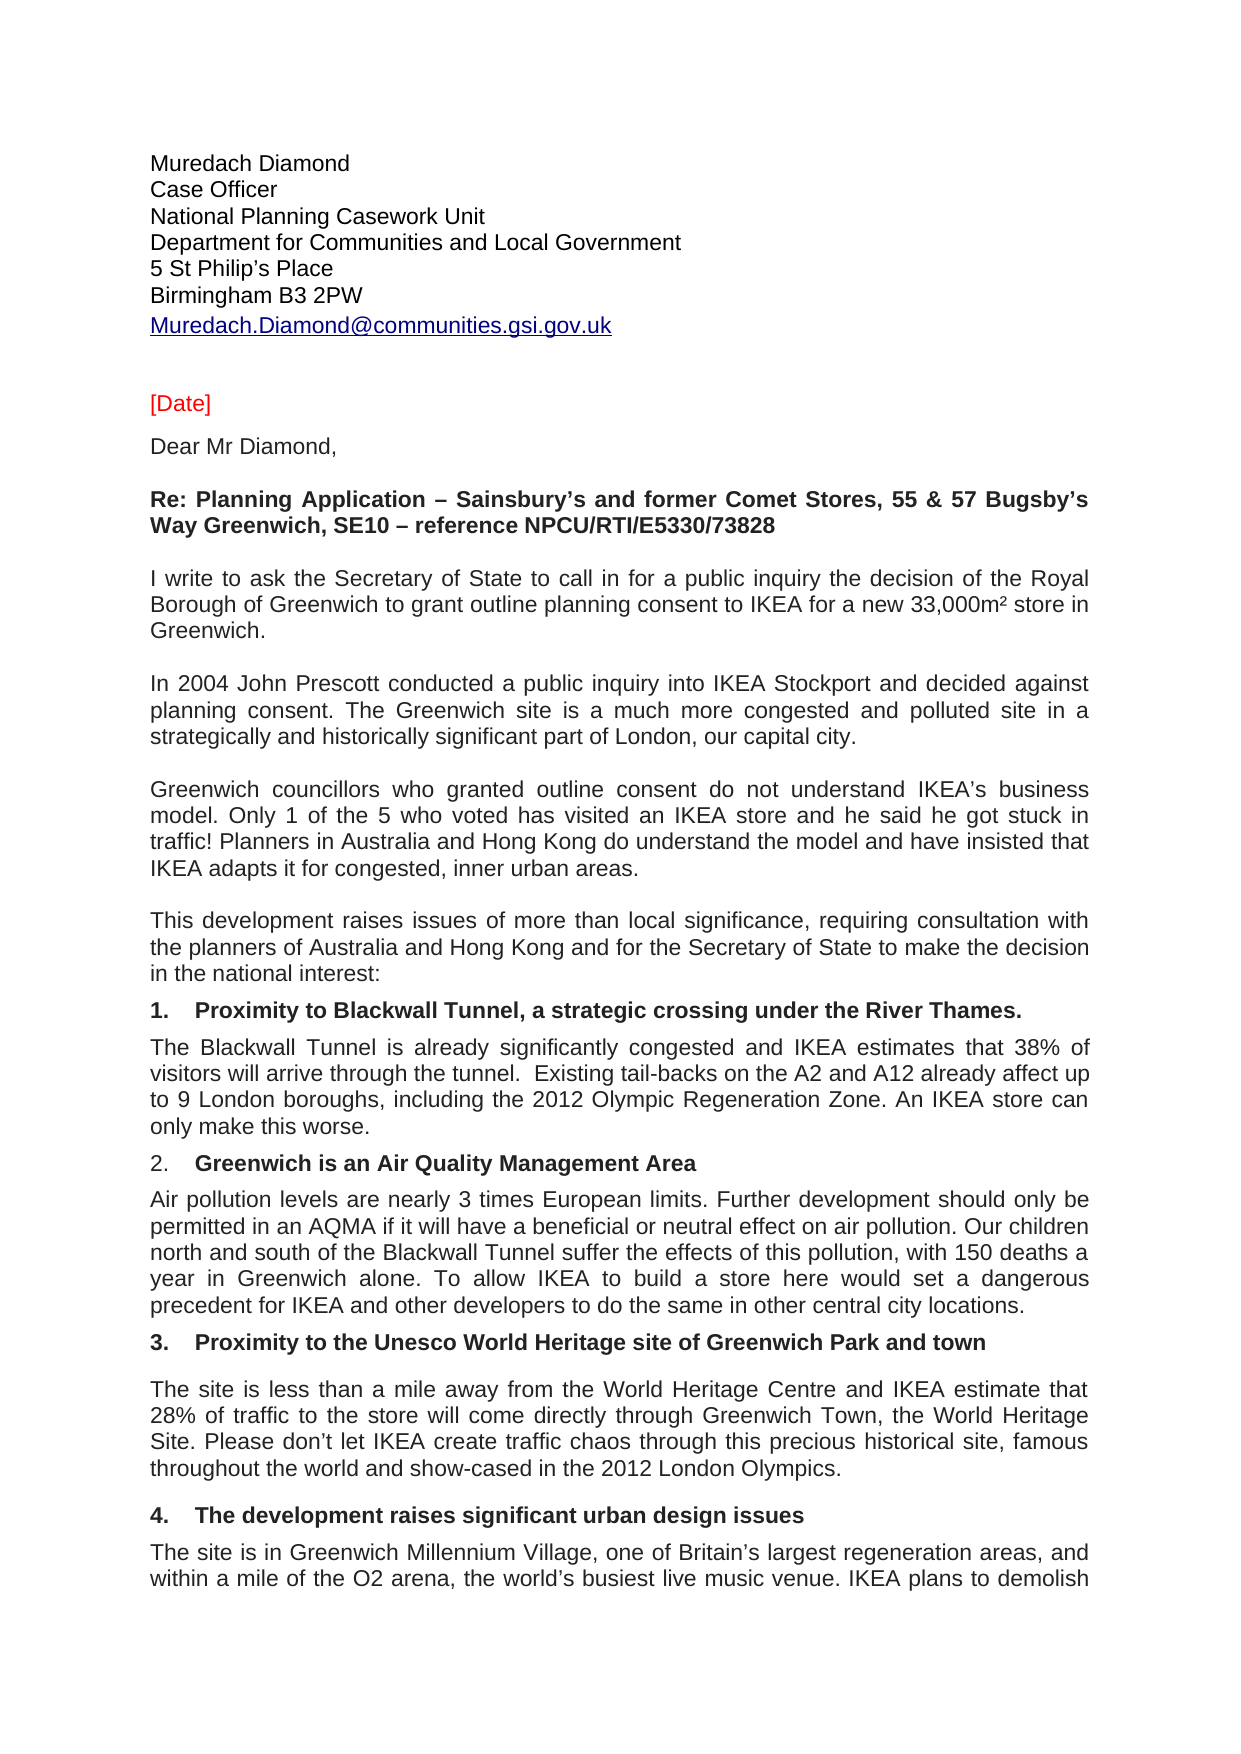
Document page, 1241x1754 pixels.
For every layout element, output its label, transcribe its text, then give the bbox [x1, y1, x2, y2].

text [Date] [150, 386, 1090, 416]
text I write to ask the Secretary of State to call in for a public inquiry the decision of the Royal Borough of Greenwich to grant outline planning consent to IKEA for a new 33,000m² store in Greenwich. [150, 565, 1090, 644]
text 2. Greenwich is an Air Quality Management Area [150, 1149, 1090, 1176]
text Air pollution levels are nearly 3 times European limits. Further development should only be permitted in an AQMA if it will have a beneficial or neutral effect on air pollution. Our children north and south of the Blackwall Tunnel suffer the effects of this pollution, with 150 deaths a year in Greenwich alone. To allow IKEA to build a store here would set a dangerous precedent for IKEA and other developers to do the same in other central city locations. [150, 1186, 1090, 1318]
text Greenwich councillors who granted outline consent do not understand IKEA’s business model. Only 1 of the 5 who voted has visited an IKEA store and he said he got stuck in traffic! Planners in Australia and Hong Kong do understand the model and have insisted that IKEA adapts it for congested, inner urban areas. [150, 776, 1090, 881]
text 4. The development raises significant urban design issues [150, 1502, 1090, 1528]
text 5 St Philip’s Place [150, 255, 1090, 282]
text In 2004 John Prescott conducted a public inquiry into IKEA Stockport and decided against planning consent. The Greenwich site is a much more congested and polluted site in a strategically and historically significant part of London, our capital city. [150, 670, 1090, 749]
text Muredach.Diamond@communities.gsi.gov.uk [150, 308, 1090, 339]
text National Planning Casework Unit [150, 203, 1090, 229]
text The site is less than a mile away from the World Heritage Centre and IKEA estimate that 28% of traffic to the store will come directly through Greenwich Town, the World Heritage Site. Please don’t let IKEA create traffic chaos through this precious historical site, famous throughout the world and show-cased in the 2012 London Olympics. [150, 1376, 1090, 1481]
text Re: Planning Application – Sainsbury’s and former Comet Stores, 55 & 57 Bugsby’s Way Greenwich, SE10 – reference NPCU/RTI/E5330/73828 [150, 486, 1090, 538]
text 3. Proximity to the Unesco World Heritage site of Greenwich Park and town [150, 1328, 1090, 1355]
text This development raises issues of more than local significance, requiring consultation with the planners of Australia and Hong Kong and for the Secretary of State to make the decision in the national interest: [150, 907, 1090, 986]
text Department for Communities and Local Government [150, 229, 1090, 255]
text 1. Proximity to Blackwall Tunnel, a strategic crossing under the River Thames. [150, 997, 1090, 1023]
text Birmingham B3 2PW [150, 282, 1090, 308]
text The site is in Greenwich Millennium Village, one of Britain’s largest regeneration areas, and within a mile of the O2 arena, the world’s busiest live music venue. IKEA plans to demolish [150, 1539, 1090, 1591]
text Muredach Diamond [150, 150, 1090, 176]
text Case Officer [150, 176, 1090, 203]
text Dear Mr Diamond, [150, 433, 1090, 459]
text The Blackwall Tunnel is already significantly congested and IKEA estimates that 38% of visitors will arrive through the tunnel. Existing tail-backs on the A2 and A12 already affect up to 9 London boroughs, including the 2012 Olympic Regeneration Zone. An IKEA store can only make this worse. [150, 1034, 1090, 1139]
